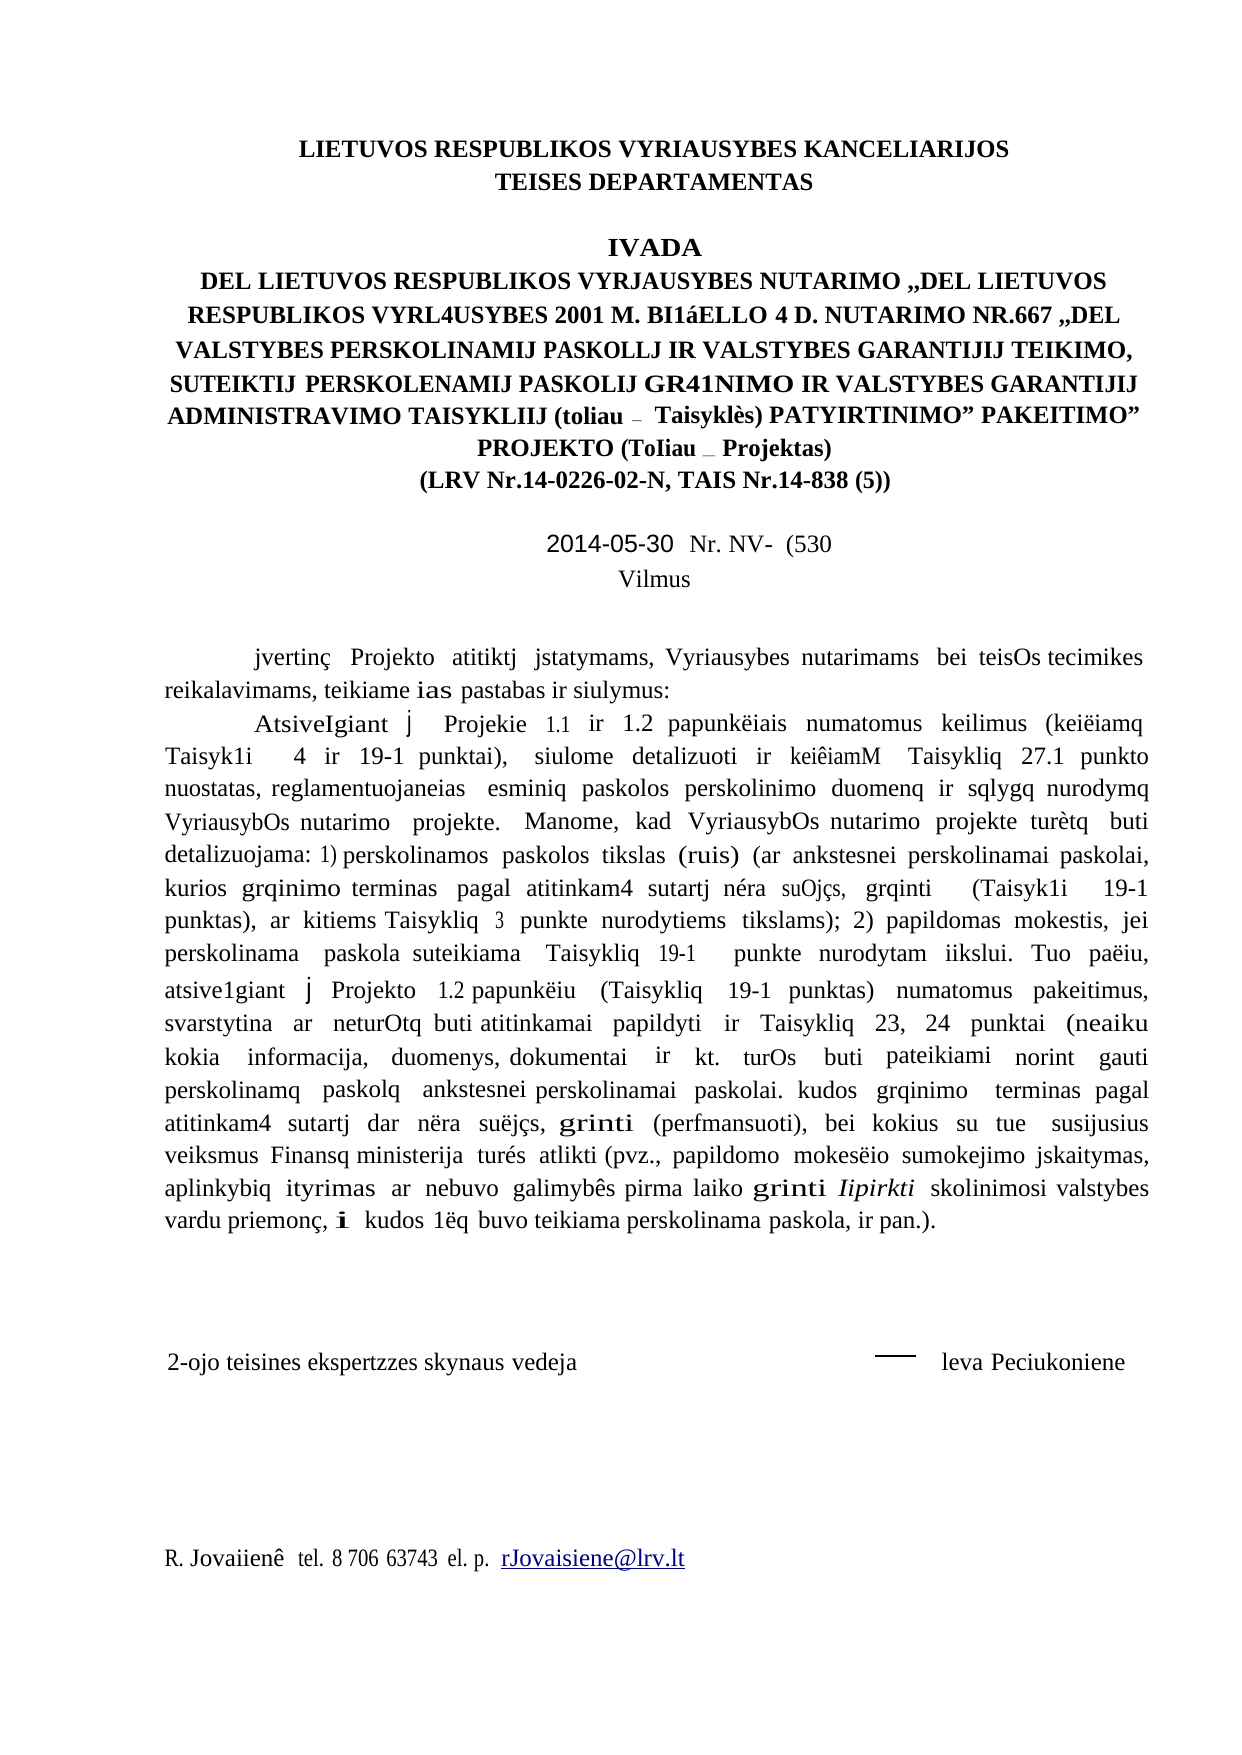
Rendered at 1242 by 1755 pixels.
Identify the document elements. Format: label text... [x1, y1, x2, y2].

text (LRV Nr.14-0226-02-N, TAIS Nr.14-838 (5)) [414, 465, 896, 494]
text Taisyk1i 4 ir 19-1 punktai), siulome detalizuoti ir keiêiamM Taisykliq 27.1 punkto nuostatas, reglamentuojaneias esminiq paskolos perskolinimo duomenq ir sqlygq nurodymq VyriausybOs nutarimo projekte. Manome, kad VyriausybOs nutarimo projekte turètq buti detalizuojama: 1) perskolinamos paskolos tikslas (ruis) (ar ankstesnei perskolinamai paskolai, kurios grqinimo terminas pagal atitinkam4 sutartj néra suOjçs, grqinti (Taisyk1i 19-1 punktas), ar kitiems Taisykliq 3 punkte nurodytiems tikslams); 2) papildomas mokestis, jei perskolinama paskola suteikiama Taisykliq 19-1 punkte nurodytam iikslui. Tuo paëiu, atsive1giant j Projekto 1.2 papunkëiu (Taisykliq 19-1 punktas) numatomus pakeitimus, svarstytina ar neturOtq buti atitinkamai papildyti ir Taisykliq 23, 24 punktai (neaiku kokia informacija, duomenys, dokumentai ir kt. turOs buti pateikiami norint gauti perskolinamq paskolq ankstesnei perskolinamai paskolai. kudos grqinimo terminas pagal atitinkam4 sutartj dar nëra suëjçs, grinti (perfmansuoti), bei kokius su tue susijusius veiksmus Finansq ministerija turés atlikti (pvz., papildomo mokesëio sumokejimo jskaitymas, aplinkybiq ityrimas ar nebuvo galimybês pirma laiko grinti Iipirkti skolinimosi valstybes vardu priemonç, i kudos 1ëq buvo teikiama perskolinama paskola, ir pan.). [164, 741, 1149, 1234]
text jvertinç Projekto atitiktj jstatymams, Vyriausybes nutarimams bei teisOs tecimikes reikalavimams, teikiame ias pastabas ir siulymus: [164, 642, 1147, 704]
text 2-ojo teisines ekspertzzes skynaus vedeja leva Peciukoniene [161, 1347, 1131, 1376]
text DEL LIETUVOS RESPUBLIKOS VYRJAUSYBES NUTARIMO ,,DEL LIETUVOS RESPUBLIKOS VYRL4USYBES 2001 M. BI1áELLO 4 D. NUTARIMO NR.667 ,,DEL VALSTYBES PERSKOLINAMIJ PASKOLLJ IR VALSTYBES GARANTIJIJ TEIKIMO, SUTEIKTIJ PERSKOLENAMIJ PASKOLIJ GR41NIMO IR VALSTYBES GARANTIJIJ [163, 266, 1144, 398]
text LIETUVOS RESPUBLIKOS VYRIAUSYBES KANCELIARIJOS TEISES DEPARTAMENTAS [294, 134, 1014, 196]
text AtsiveIgiant j Projekie 1.1 ir 1.2 papunkëiais numatomus keilimus (keiëiamq [250, 708, 1147, 738]
text PROJEKTO (ToIiau — Projektas) [471, 433, 838, 461]
text 2014-05-30 Nr. NV- (530 [537, 529, 841, 558]
text ADMINISTRAVIMO TAISYKLIIJ (toliau - Taisyklès) PATYIRTINIMO” PAKEITIMO” [163, 404, 1144, 430]
text R. Jovaiienê tel. 8 706 63743 el. p. rJovaisiene@lrv.lt [164, 1543, 690, 1572]
text Vilmus [612, 564, 697, 593]
text IVADA [601, 232, 708, 262]
